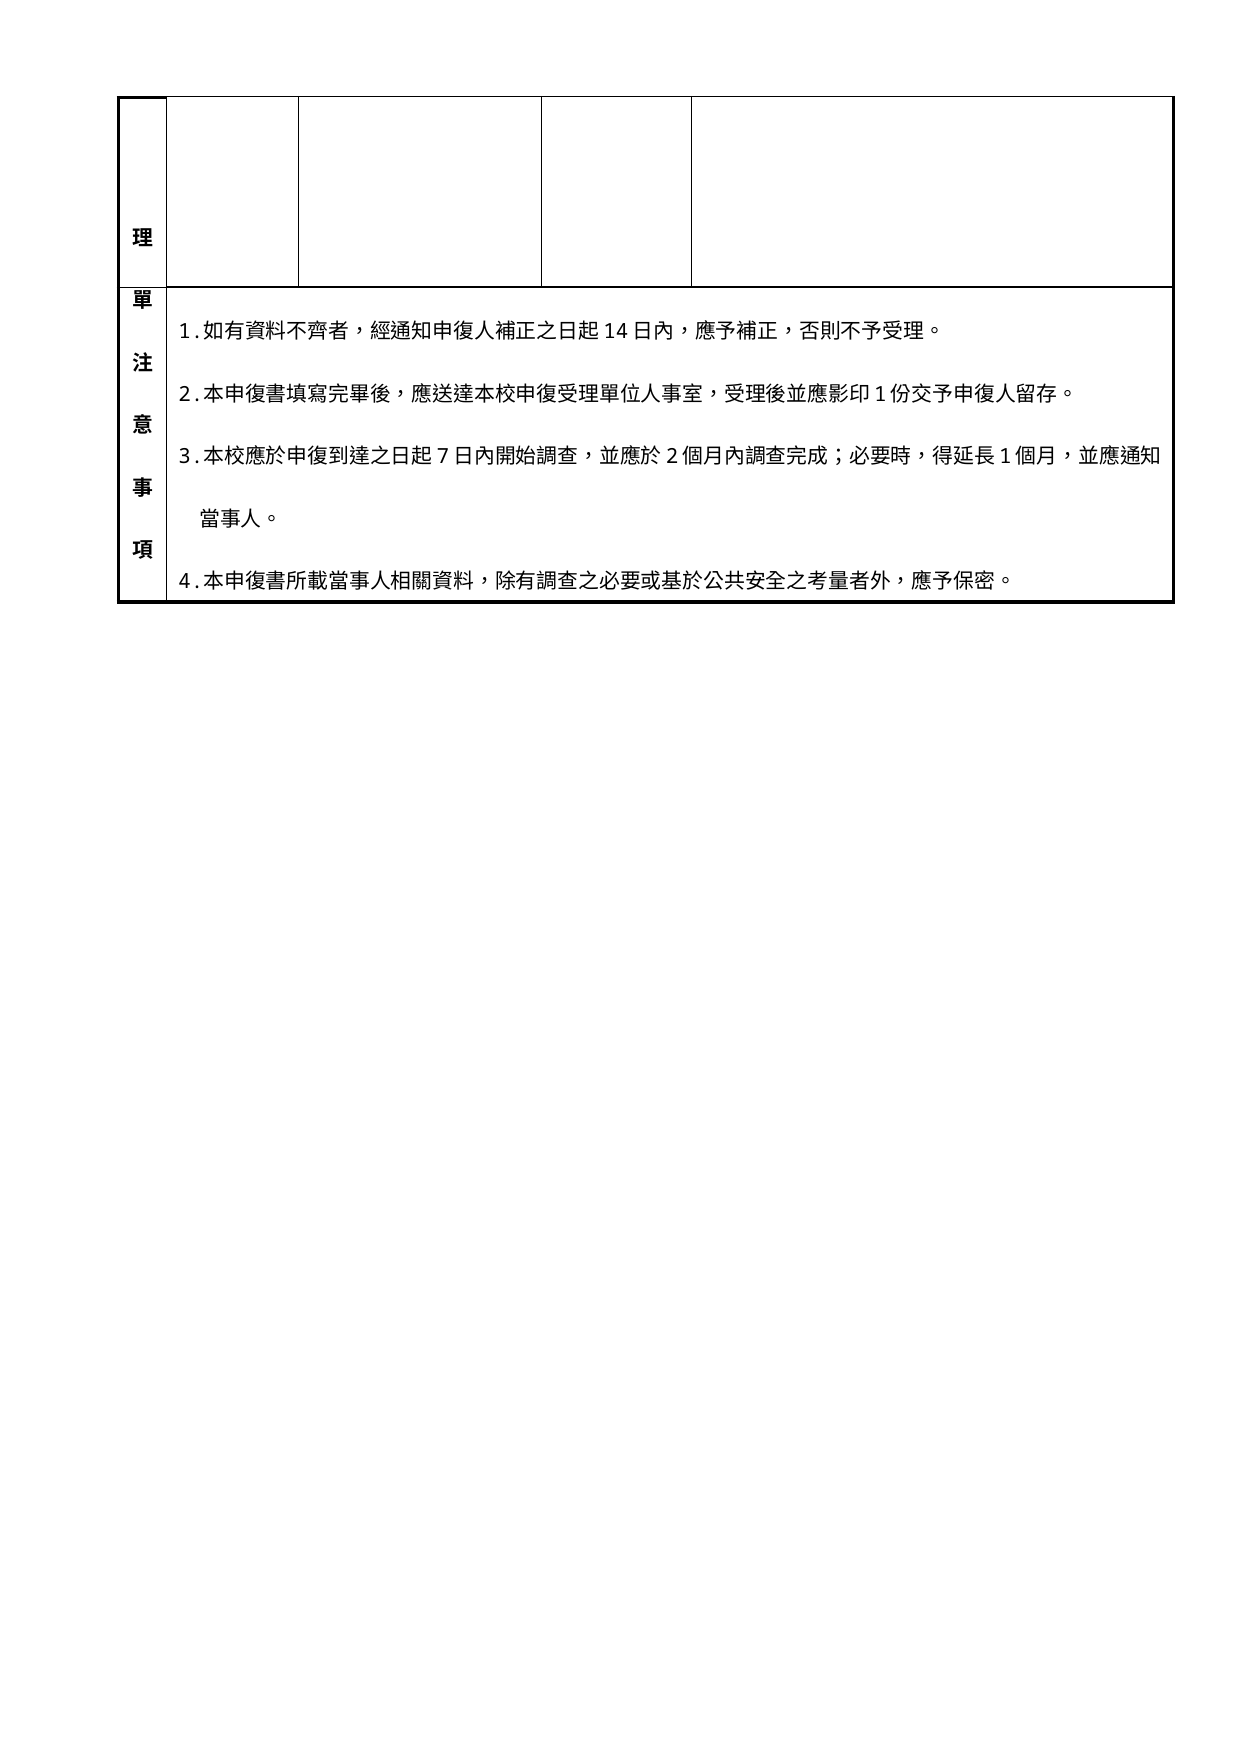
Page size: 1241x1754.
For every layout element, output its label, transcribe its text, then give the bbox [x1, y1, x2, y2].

table_cell [167, 97, 298, 286]
table_cell [299, 97, 541, 286]
table_cell 1.如有資料不齊者，經通知申復人補正之日起14日內，應予補正，否則不予受理。 2.本申復書填寫完畢後，應送達本校申復受理單位人事室，受理後並應影印1份交予申復人留存。 3.本校應於申復到達之日起7日內開始調查，並應於2個月內調查完成；必要時，得延長1個月，並應通知當事人。 4.本申復書所載當事人相關資料，除有調查之必要或基於公共安全之考量者外，應予保密。 [167, 288, 1172, 600]
table_cell [542, 97, 691, 286]
table_cell [692, 97, 1172, 286]
table_cell 注意事項 [120, 288, 166, 600]
table_header 申復受理單位 [120, 99, 166, 286]
